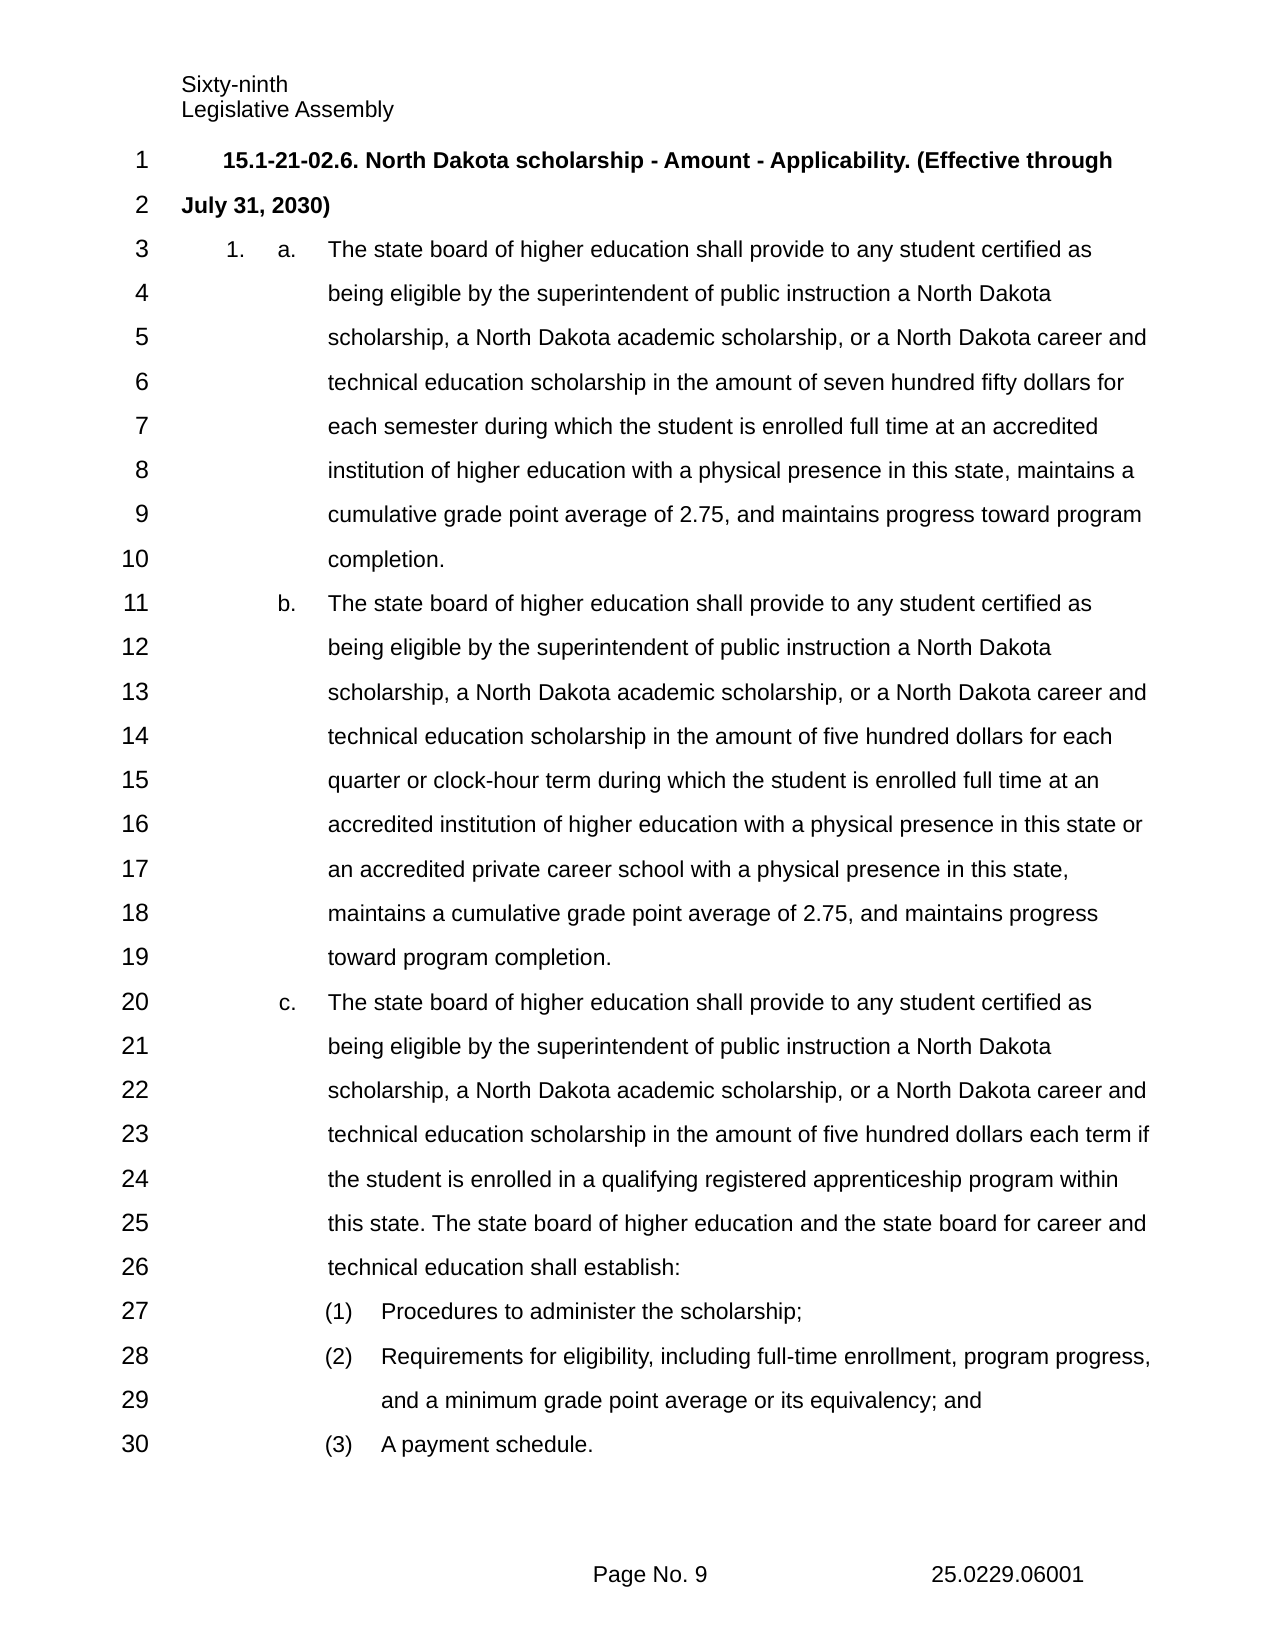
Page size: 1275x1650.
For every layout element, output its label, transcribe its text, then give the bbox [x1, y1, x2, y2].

text c. The state board of higher education shall provide to any student certified as being eligible by the superintendent of public instruction a North Dakota scholarship, a North Dakota academic scholarship, or a North Dakota career and technical education scholarship in the amount of five hundred dollars each term if the student is enrolled in a qualifying registered apprenticeship program within this state. The state board of higher education and the state board for career and technical education shall establish: [181, 974, 1154, 1284]
text (1) Procedures to administer the scholarship; [181, 1284, 1154, 1329]
subtitle 15.1‑21‑02.6. North Dakota scholarship ‑ Amount ‑ Applicability. (Effective through July 31, 2030) [181, 133, 1154, 222]
text b. The state board of higher education shall provide to any student certified as being eligible by the superintendent of public instruction a North Dakota scholarship, a North Dakota academic scholarship, or a North Dakota career and technical education scholarship in the amount of five hundred dollars for each quarter or clock-hour term during which the student is enrolled full time at an accredited institution of higher education with a physical presence in this state or an accredited private career school with a physical presence in this state, maintains a cumulative grade point average of 2.75, and maintains progress toward program completion. [181, 576, 1154, 974]
text 1. a. The state board of higher education shall provide to any student certified as being eligible by the superintendent of public instruction a North Dakota scholarship, a North Dakota academic scholarship, or a North Dakota career and technical education scholarship in the amount of seven hundred fifty dollars for each semester during which the student is enrolled full time at an accredited institution of higher education with a physical presence in this state, maintains a cumulative grade point average of 2.75, and maintains progress toward program completion. [181, 222, 1154, 576]
text (3) A payment schedule. [181, 1417, 1154, 1461]
text (2) Requirements for eligibility, including full‑time enrollment, program progress, and a minimum grade point average or its equivalency; and [181, 1329, 1154, 1417]
